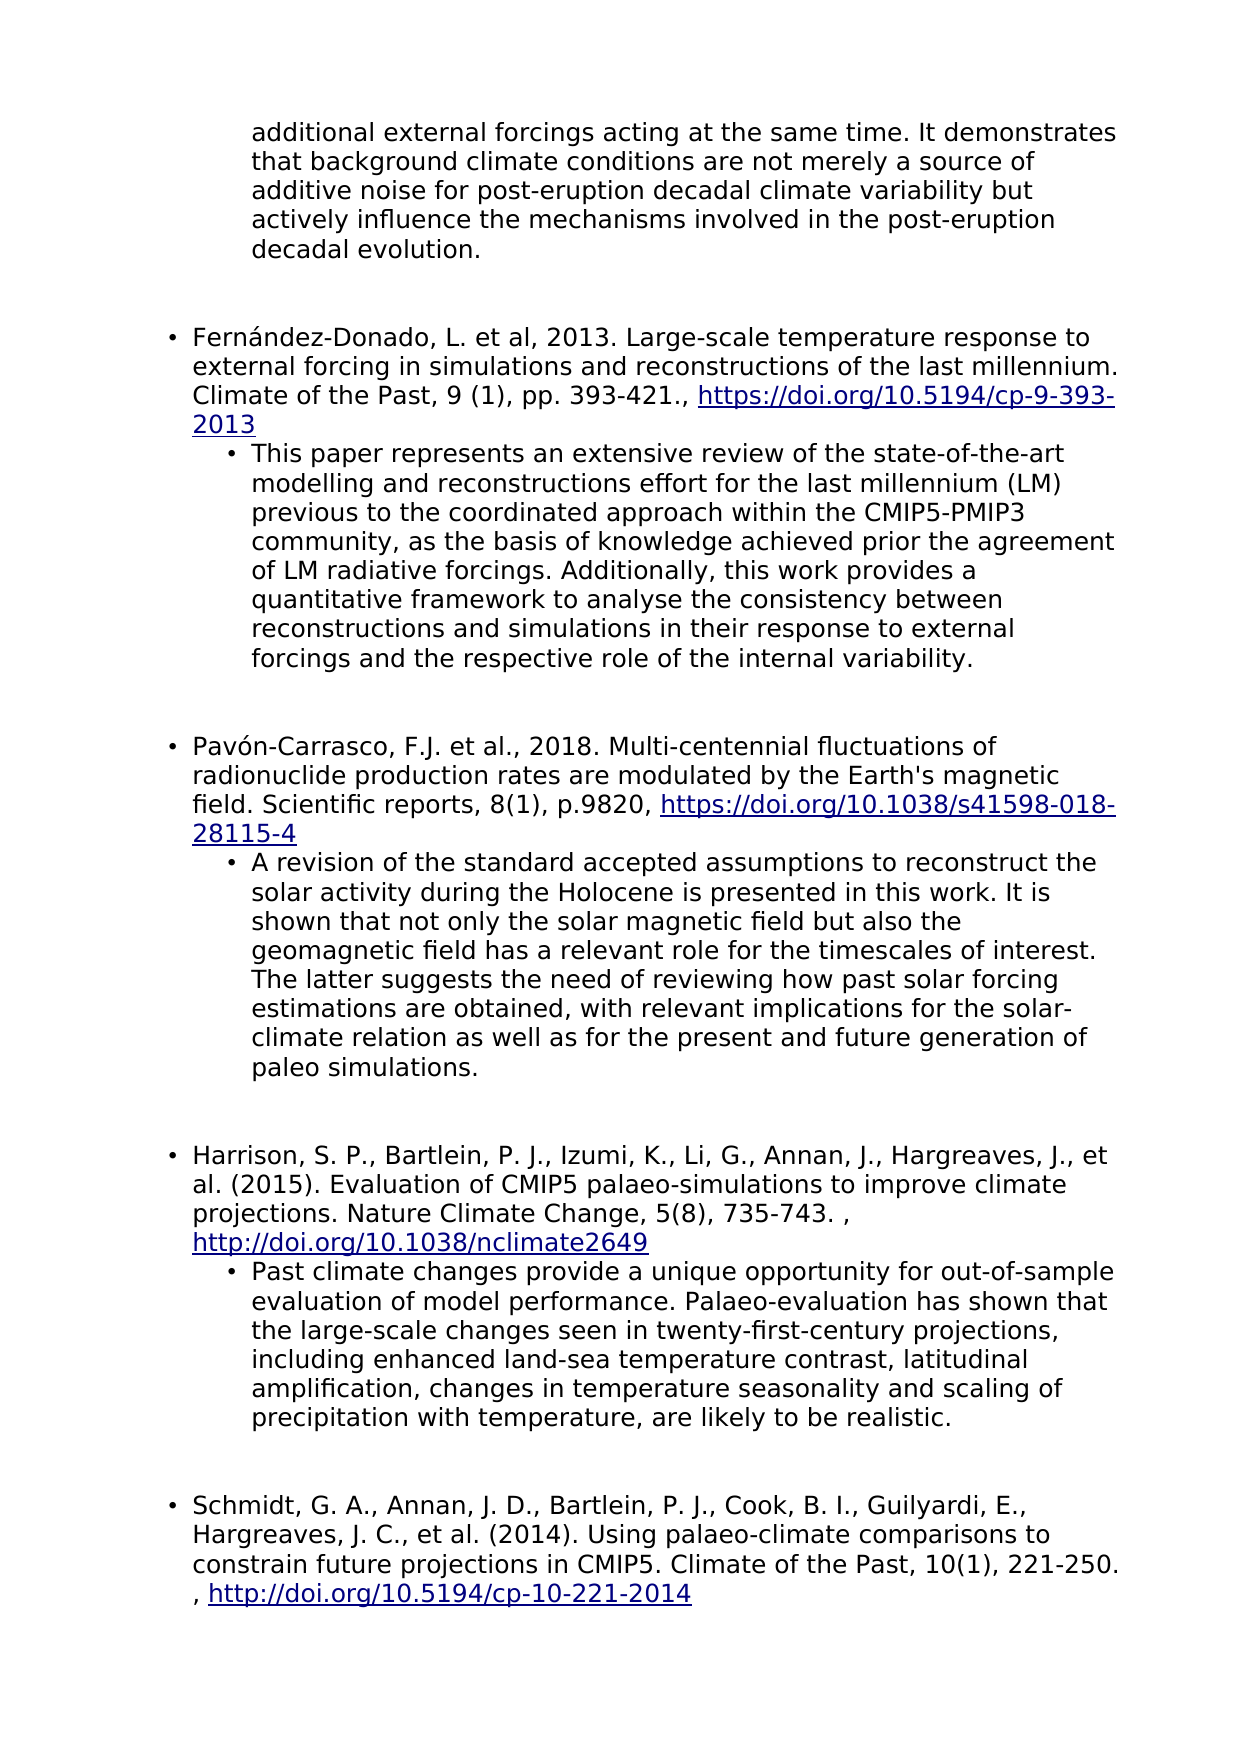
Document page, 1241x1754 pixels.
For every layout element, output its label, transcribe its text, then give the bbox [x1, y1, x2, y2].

list A revision of the standard accepted assumptions to reconstruct the solar activity during the Holocene is presented in this work. It is shown that not only the solar magnetic field but also the geomagnetic field has a relevant role for the timescales of interest. The latter suggests the need of reviewing how past solar forcing estimations are obtained, with relevant implications for the solar-climate relation as well as for the present and future generation of paleo simulations. [236, 848, 1122, 1082]
list Past climate changes provide a unique opportunity for out-of-sample evaluation of model performance. Palaeo-evaluation has shown that the large-scale changes seen in twenty-first-century projections, including enhanced land-sea temperature contrast, latitudinal amplification, changes in temperature seasonality and scaling of precipitation with temperature, are likely to be realistic. [236, 1257, 1122, 1432]
list Fernández-Donado, L. et al, 2013. Large-scale temperature response to external forcing in simulations and reconstructions of the last millennium. Climate of the Past, 9 (1), pp. 393-421., https://doi.org/10.5194/cp-9-393-2013 [177, 323, 1122, 439]
list Schmidt, G. A., Annan, J. D., Bartlein, P. J., Cook, B. I., Guilyardi, E., Hargreaves, J. C., et al. (2014). Using palaeo-climate comparisons to constrain future projections in CMIP5. Climate of the Past, 10(1), 221-250. , http://doi.org/10.5194/cp-10-221-2014 [177, 1491, 1122, 1608]
list Pavón-Carrasco, F.J. et al., 2018. Multi-centennial fluctuations of radionuclide production rates are modulated by the Earth's magnetic field. Scientific reports, 8(1), p.9820, https://doi.org/10.1038/s41598-018-28115-4 [177, 732, 1122, 848]
list additional external forcings acting at the same time. It demonstrates that background climate conditions are not merely a source of additive noise for post-eruption decadal climate variability but actively influence the mechanisms involved in the post-eruption decadal evolution. [236, 118, 1122, 264]
list This paper represents an extensive review of the state-of-the-art modelling and reconstructions effort for the last millennium (LM) previous to the coordinated approach within the CMIP5-PMIP3 community, as the basis of knowledge achieved prior the agreement of LM radiative forcings. Additionally, this work provides a quantitative framework to analyse the consistency between reconstructions and simulations in their response to external forcings and the respective role of the internal variability. [236, 439, 1122, 673]
list Harrison, S. P., Bartlein, P. J., Izumi, K., Li, G., Annan, J., Hargreaves, J., et al. (2015). Evaluation of CMIP5 palaeo-simulations to improve climate projections. Nature Climate Change, 5(8), 735-743. , http://doi.org/10.1038/nclimate2649 [177, 1141, 1122, 1257]
